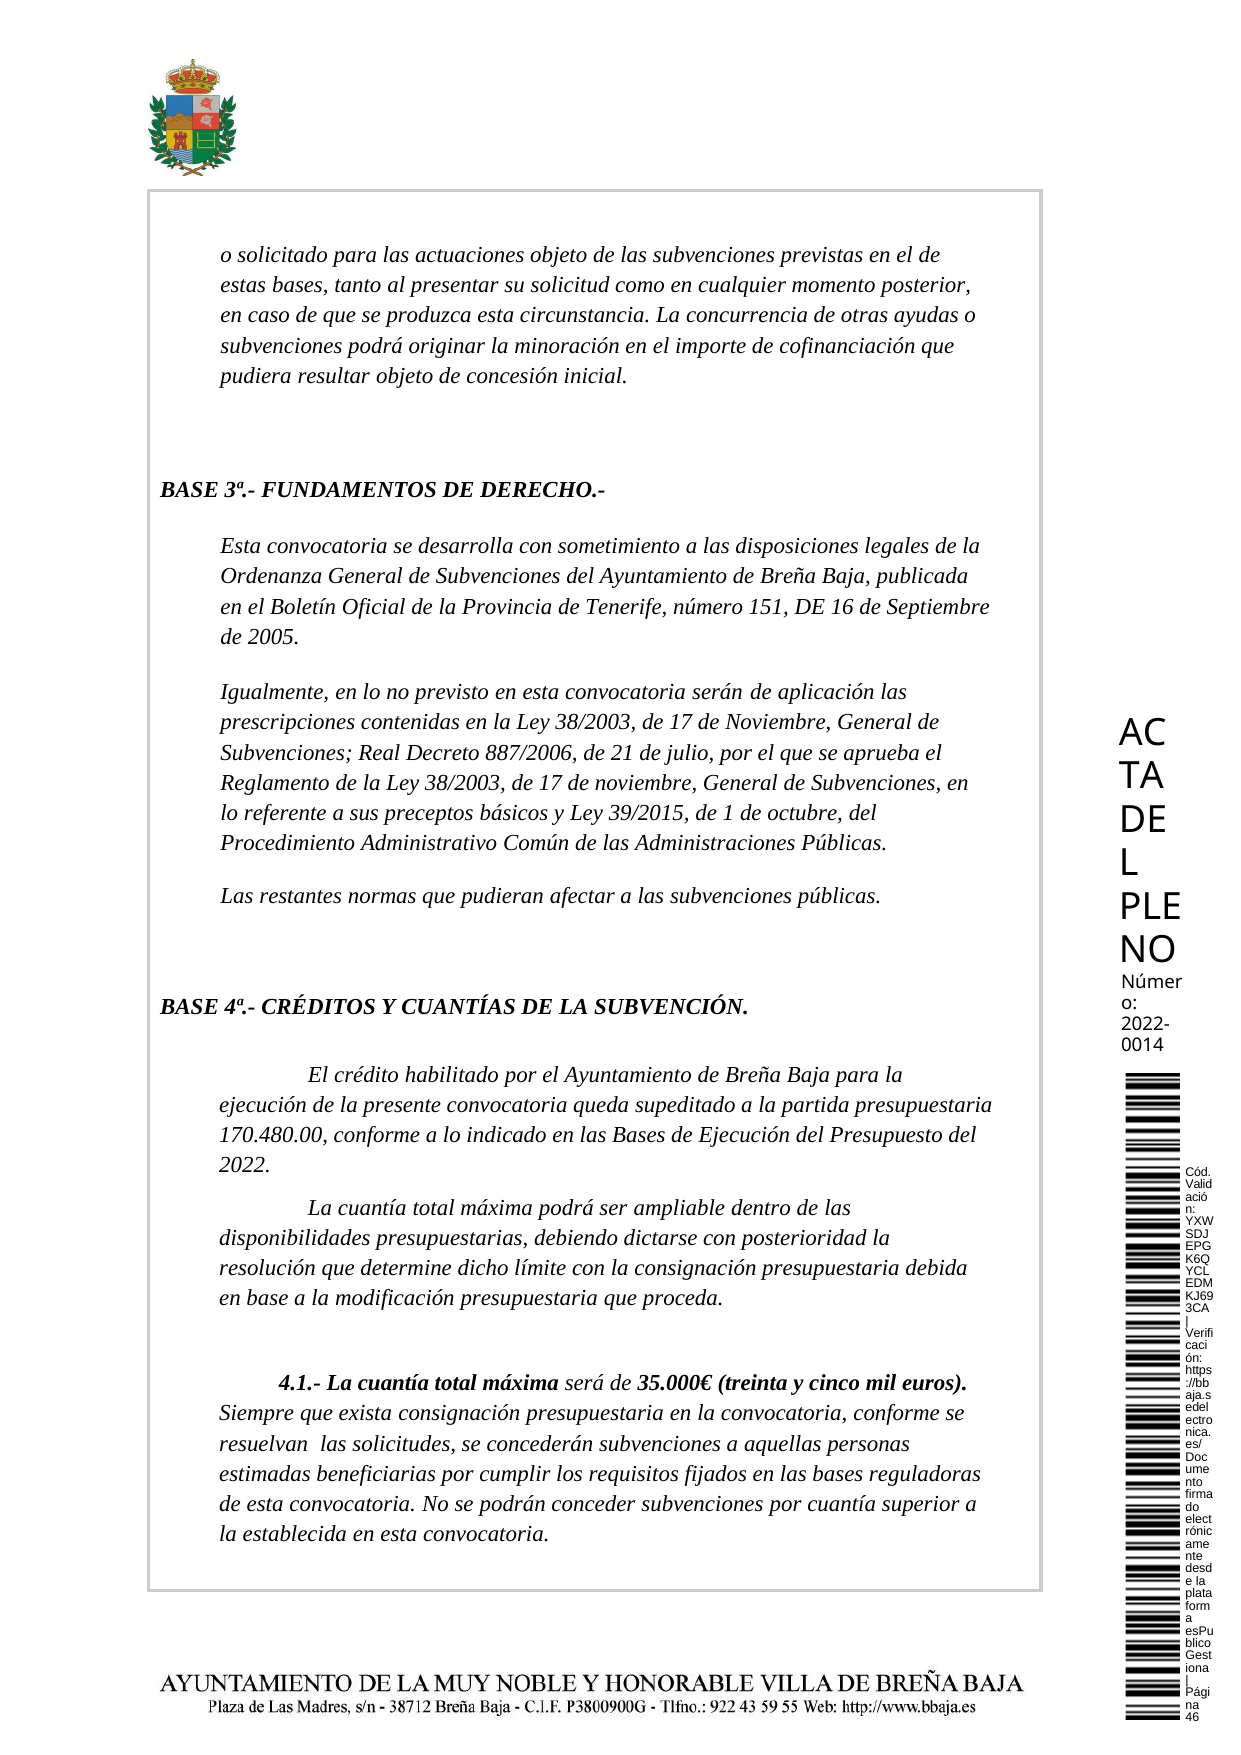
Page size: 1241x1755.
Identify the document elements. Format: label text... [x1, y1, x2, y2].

text Las restantes normas que pudieran afectar a las subvenciones públicas. [220, 882, 1039, 908]
text o solicitado para las actuaciones objeto de las subvenciones previstas en el de estas bases, tanto al presentar su solicitud como en cualquier momento posterior, en caso de que se produzca esta circunstancia. La concurrencia de otras ayudas o subvenciones podrá originar la minoración en el importe de cofinanciación que pudiera resultar objeto de concesión inicial. [220, 241, 994, 388]
subtitle [1043, 993, 1117, 1020]
text Cód. Validación: YXWSDJEPGK6QYCLEDMKJ693CA | Verificación: https://bbaja.sedelectronica.es/ Documento firmado electrónicamente desde la plataforma esPublico Gestiona | Página 46 de 107 [1185, 1167, 1214, 1721]
subtitle BASE 3ª.- FUNDAMENTOS DE DERECHO.- [160, 476, 1039, 503]
text 4.1.- La cuantía total máxima será de 35.000€ (treinta y cinco mil euros). Siempre que exista consignación presupuestaria en la convocatoria, conforme se resuelvan las solicitudes, se concederán subvenciones a aquellas personas estimadas beneficiarias por cumplir los requisitos fijados en las bases reguladoras de esta convocatoria. No se podrán conceder subvenciones por cuantía superior a la establecida en esta convocatoria. [219, 1369, 1002, 1547]
subtitle BASE 4ª.- CRÉDITOS Y CUANTÍAS DE LA SUBVENCIÓN. [160, 993, 1039, 1020]
text Esta convocatoria se desarrolla con sometimiento a las disposiciones legales de la Ordenanza General de Subvenciones del Ayuntamiento de Breña Baja, publicada en el Boletín Oficial de la Provincia de Tenerife, número 151, DE 16 de Septiembre de 2005. [220, 532, 998, 649]
text Igualmente, en lo no previsto en esta convocatoria serán de aplicación las prescripciones contenidas en la Ley 38/2003, de 17 de Noviembre, General de Subvenciones; Real Decreto 887/2006, de 21 de julio, por el que se aprueba el Reglamento de la Ley 38/2003, de 17 de noviembre, General de Subvenciones, en lo referente a sus preceptos básicos y Ley 39/2015, de 1 de octubre, del Procedimiento Administrativo Común de las Administraciones Públicas. [220, 678, 995, 856]
text El crédito habilitado por el Ayuntamiento de Breña Baja para la ejecución de la presente convocatoria queda supeditado a la partida presupuestaria 170.480.00, conforme a lo indicado en las Bases de Ejecución del Presupuesto del 2022. [219, 1061, 998, 1178]
text La cuantía total máxima podrá ser ampliable dentro de las disponibilidades presupuestarias, debiendo dictarse con posterioridad la resolución que determine dicho límite con la consignación presupuestaria debida en base a la modificación presupuestaria que proceda. [219, 1194, 995, 1311]
text [1183, 1163, 1214, 1721]
text [1117, 708, 1186, 1055]
text [1043, 882, 1117, 908]
text Número: 2022-0014 Fecha: 26/01/2023 [1121, 972, 1186, 1055]
subtitle [1043, 476, 1195, 503]
text ACTA DEL PLENO [1119, 710, 1186, 972]
